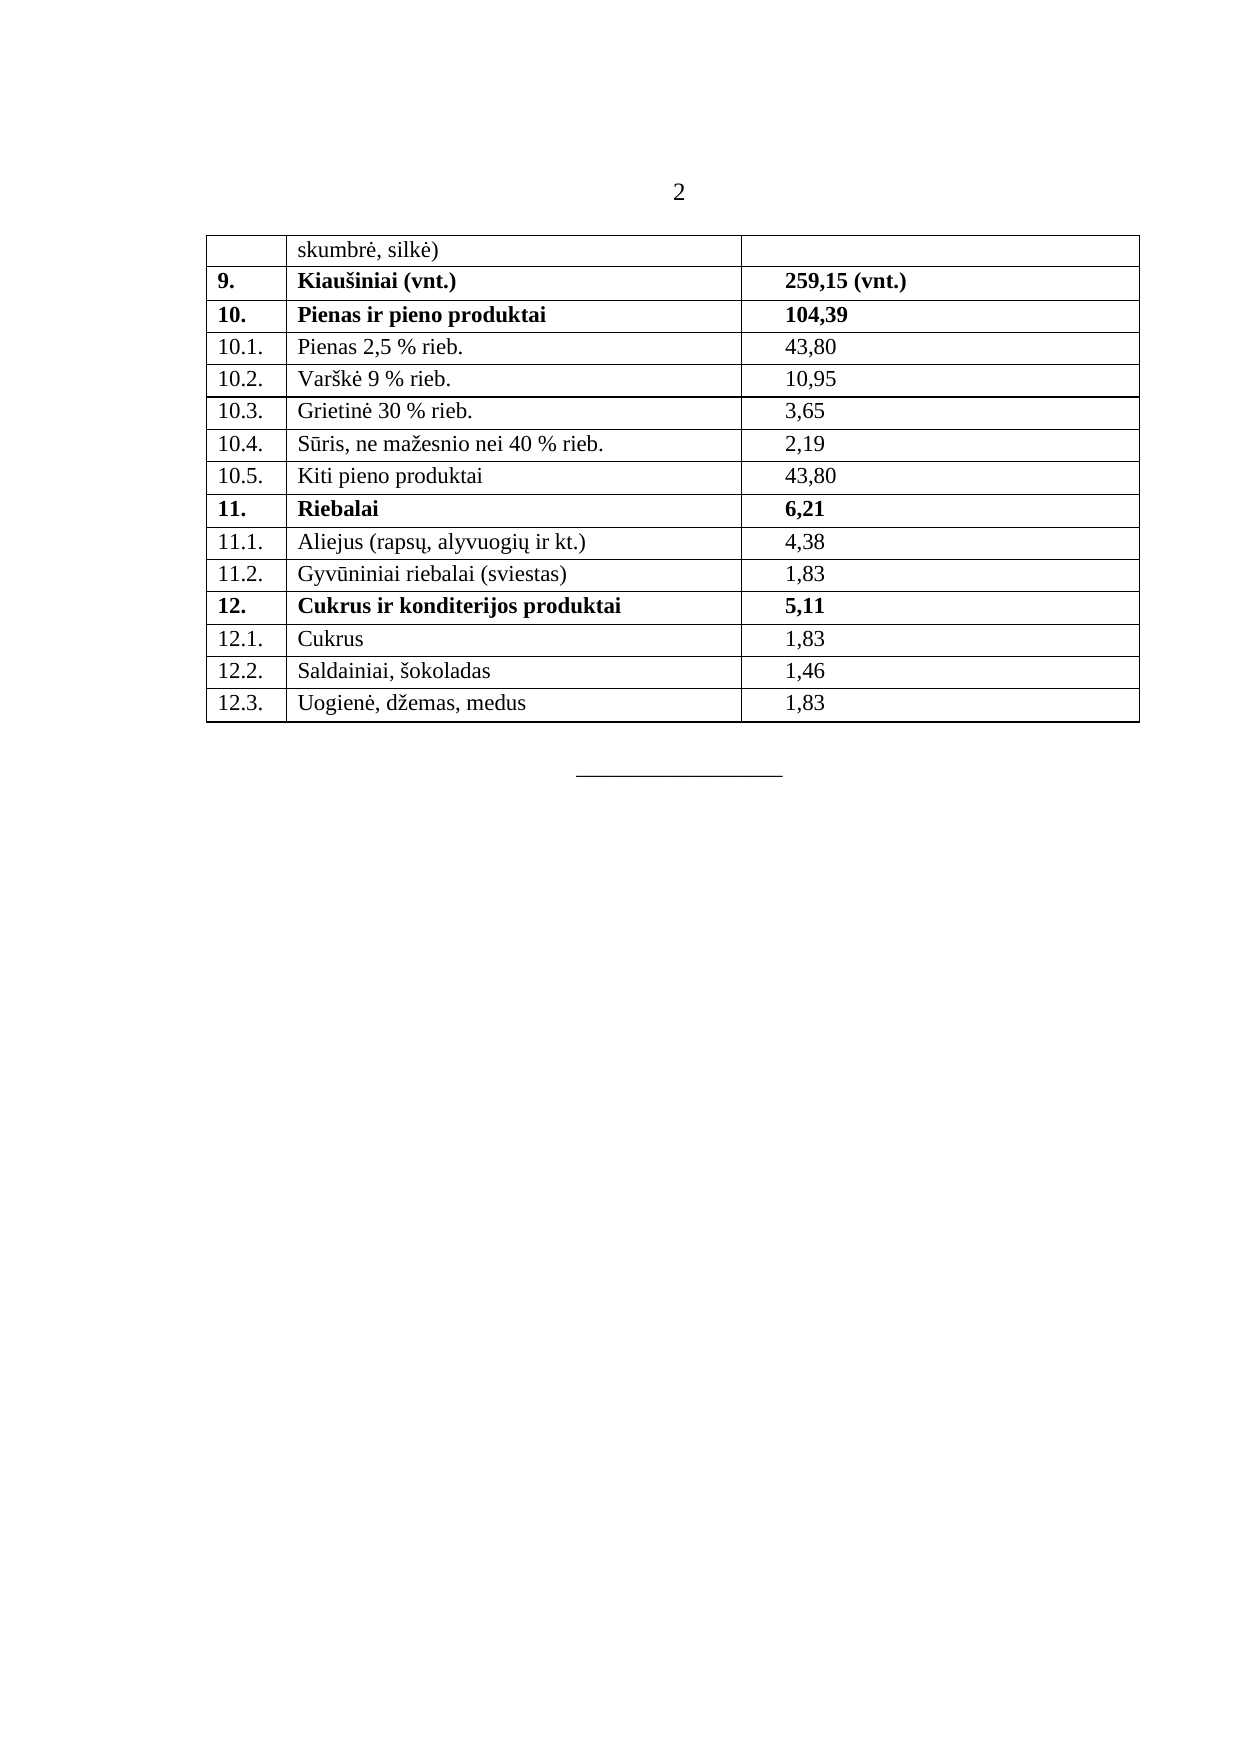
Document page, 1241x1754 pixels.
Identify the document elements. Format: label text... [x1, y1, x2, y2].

table_cell 4,38 [742, 528, 1139, 559]
table_cell Uogienė, džemas, medus [287, 689, 741, 721]
table_cell 11. [207, 495, 286, 527]
table_cell 1,46 [742, 657, 1139, 688]
table_cell 12.3. [207, 689, 286, 721]
table_cell Grietinė 30 % rieb. [287, 398, 741, 429]
table_cell 10. [207, 301, 286, 332]
table_cell 1,83 [742, 625, 1139, 656]
table_cell 43,80 [742, 333, 1139, 364]
table_cell Kiti pieno produktai [287, 462, 741, 494]
table_cell 12. [207, 592, 286, 623]
table_cell Pienas ir pieno produktai [287, 301, 741, 332]
table_cell Cukrus [287, 625, 741, 656]
table_cell 6,21 [742, 495, 1139, 527]
table_cell 10.1. [207, 333, 286, 364]
table_cell Saldainiai, šokoladas [287, 657, 741, 688]
table_cell 3,65 [742, 398, 1139, 429]
table_cell Varškė 9 % rieb. [287, 365, 741, 396]
table_cell 104,39 [742, 301, 1139, 332]
table_cell 1,83 [742, 560, 1139, 591]
table_cell Kiaušiniai (vnt.) [287, 267, 741, 299]
table_cell 10.2. [207, 365, 286, 396]
table_cell 11.1. [207, 528, 286, 559]
table_cell skumbrė, silkė) [287, 236, 741, 266]
table_cell Gyvūniniai riebalai (sviestas) [287, 560, 741, 591]
table_cell 259,15 (vnt.) [742, 267, 1139, 299]
table_cell Aliejus (rapsų, alyvuogių ir kt.) [287, 528, 741, 559]
table_cell 43,80 [742, 462, 1139, 494]
table_cell 10,95 [742, 365, 1139, 396]
table_cell 1,83 [742, 689, 1139, 721]
table_cell 10.5. [207, 462, 286, 494]
table_cell 10.3. [207, 398, 286, 429]
table_cell 10.4. [207, 430, 286, 461]
table_cell 9. [207, 267, 286, 299]
table_cell 11.2. [207, 560, 286, 591]
text __________________ [177, 753, 1181, 779]
table_cell 5,11 [742, 592, 1139, 623]
table_cell 2,19 [742, 430, 1139, 461]
table_cell Sūris, ne mažesnio nei 40 % rieb. [287, 430, 741, 461]
table_cell Pienas 2,5 % rieb. [287, 333, 741, 364]
table_cell 12.1. [207, 625, 286, 656]
table_cell Cukrus ir konditerijos produktai [287, 592, 741, 623]
table_cell [742, 236, 1139, 266]
table_cell 12.2. [207, 657, 286, 688]
table_cell [207, 236, 286, 266]
table_cell Riebalai [287, 495, 741, 527]
